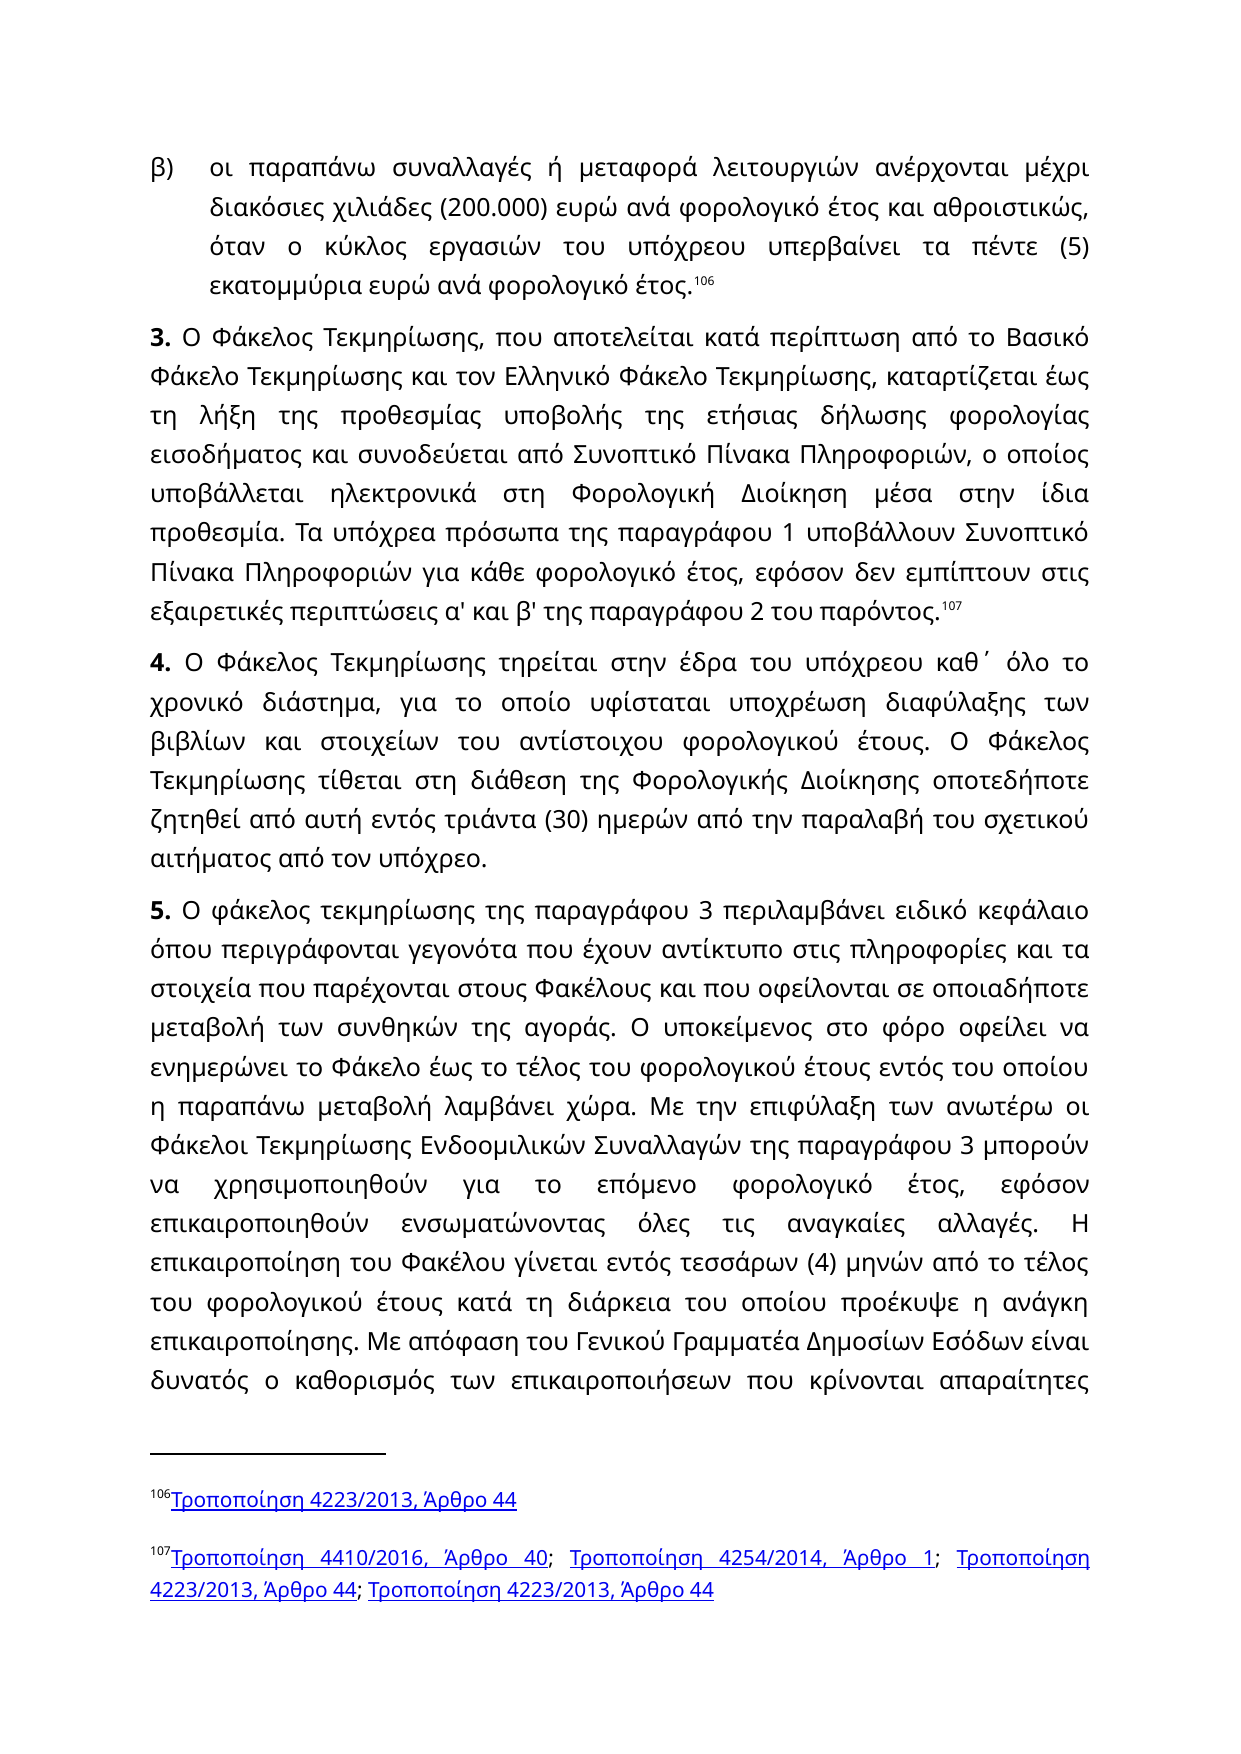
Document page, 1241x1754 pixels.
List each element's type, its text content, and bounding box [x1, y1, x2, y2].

text Τροποποίηση 4410/2016, Άρθρο 40; Τροποποίηση 4254/2014, Άρθρο 1; Τροποποίηση 4223/2013, Άρθρο 44; Τροποποίηση 4223/2013, Άρθρο 44 [150, 1543, 1090, 1604]
text 5. Ο φάκελος τεκμηρίωσης της παραγράφου 3 περιλαμβάνει ειδικό κεφάλαιο όπου περιγράφονται γεγονότα που έχουν αντίκτυπο στις πληροφορίες και τα στοιχεία που παρέχονται στους Φακέλους και που οφείλονται σε οποιαδήποτε μεταβολή των συνθηκών της αγοράς. Ο υποκείμενος στο φόρο οφείλει να ενημερώνει το Φάκελο έως το τέλος του φορολογικού έτους εντός του οποίου η παραπάνω μεταβολή λαμβάνει χώρα. Με την επιφύλαξη των ανωτέρω οι Φάκελοι Τεκμηρίωσης Ενδοομιλικών Συναλλαγών της παραγράφου 3 μπορούν να χρησιμοποιηθούν για το επόμενο φορολογικό έτος, εφόσον επικαιροποιηθούν ενσωματώνοντας όλες τις αναγκαίες αλλαγές. Η επικαιροποίηση του Φακέλου γίνεται εντός τεσσάρων (4) μηνών από το τέλος του φορολογικού έτους κατά τη διάρκεια του οποίου προέκυψε η ανάγκη επικαιροποίησης. Με απόφαση του Γενικού Γραμματέα Δημοσίων Εσόδων είναι δυνατός ο καθορισμός των επικαιροποιήσεων που κρίνονται απαραίτητες [150, 892, 1090, 1397]
list β) οι παραπάνω συναλλαγές ή μεταφορά λειτουργιών ανέρχονται μέχρι διακόσιες χιλιάδες (200.000) ευρώ ανά φορολογικό έτος και αθροιστικώς, όταν ο κύκλος εργασιών του υπόχρεου υπερβαίνει τα πέντε (5) εκατομμύρια ευρώ ανά φορολογικό έτος. [150, 150, 1090, 302]
text 3. Ο Φάκελος Τεκμηρίωσης, που αποτελείται κατά περίπτωση από το Βασικό Φάκελο Τεκμηρίωσης και τον Ελληνικό Φάκελο Τεκμηρίωσης, καταρτίζεται έως τη λήξη της προθεσμίας υποβολής της ετήσιας δήλωσης φορολογίας εισοδήματος και συνοδεύεται από Συνοπτικό Πίνακα Πληροφοριών, ο οποίος υποβάλλεται ηλεκτρονικά στη Φορολογική Διοίκηση μέσα στην ίδια προθεσμία. Τα υπόχρεα πρόσωπα της παραγράφου 1 υποβάλλουν Συνοπτικό Πίνακα Πληροφοριών για κάθε φορολογικό έτος, εφόσον δεν εμπίπτουν στις εξαιρετικές περιπτώσεις α' και β' της παραγράφου 2 του παρόντος. [150, 319, 1090, 627]
text Τροποποίηση 4223/2013, Άρθρο 44 [150, 1485, 1090, 1514]
text 4. Ο Φάκελος Τεκμηρίωσης τηρείται στην έδρα του υπόχρεου καθ΄ όλο το χρονικό διάστημα, για το οποίο υφίσταται υποχρέωση διαφύλαξης των βιβλίων και στοιχείων του αντίστοιχου φορολογικού έτους. Ο Φάκελος Τεκμηρίωσης τίθεται στη διάθεση της Φορολογικής Διοίκησης οποτεδήποτε ζητηθεί από αυτή εντός τριάντα (30) ημερών από την παραλαβή του σχετικού αιτήματος από τον υπόχρεο. [150, 645, 1090, 875]
